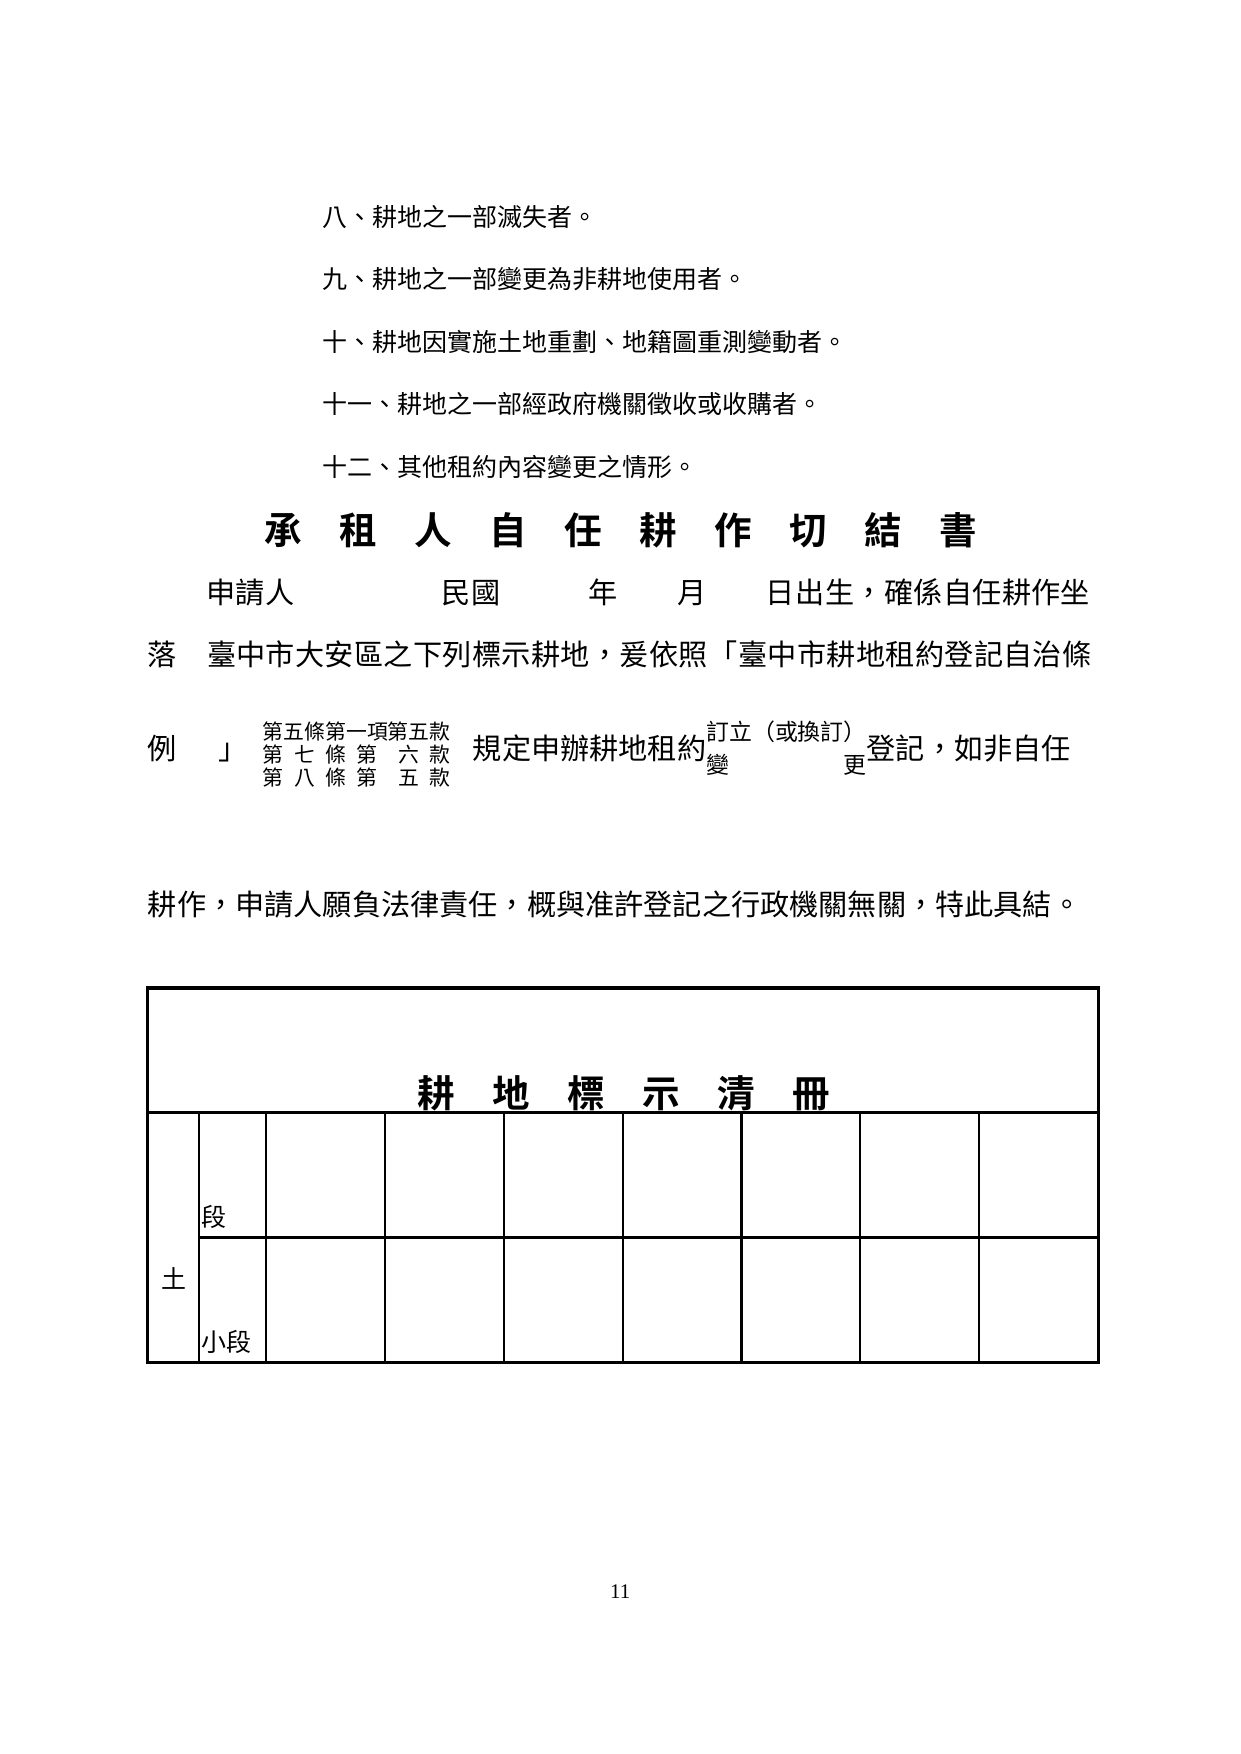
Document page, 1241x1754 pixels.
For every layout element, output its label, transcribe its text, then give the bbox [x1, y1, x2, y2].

table_cell [386, 1114, 503, 1236]
text 十、耕地因實施土地重劃、地籍圖重測變動者。 [148, 299, 1092, 361]
table_cell [386, 1239, 503, 1361]
table_cell [743, 1239, 859, 1361]
table_header 耕 地 標 示 清 冊 [149, 990, 1097, 1111]
table_cell 土 [149, 1114, 198, 1361]
table_cell [624, 1239, 740, 1361]
table_cell [980, 1114, 1097, 1236]
text 第 七 條 第 六 款 [263, 742, 458, 764]
text 申請人 民國 年 月 日出生，確係自任耕作坐落 臺中市大安區之下列標示耕地，爰依照「臺中市耕地租約登記自治條例」 規定申辦耕地租約訂立（或換訂）變 更登記，如非自任 [148, 549, 1092, 799]
text 第五條第一項第五款 [263, 719, 458, 742]
table_cell [267, 1114, 384, 1236]
table_cell 段 [200, 1114, 265, 1236]
text 耕作，申請人願負法律責任，概與准許登記之行政機關無關，特此具結。 [148, 861, 1092, 924]
text 十一、耕地之一部經政府機關徵收或收購者。 [148, 361, 1092, 424]
table_cell [505, 1114, 622, 1236]
table_cell [861, 1239, 978, 1361]
table_cell [505, 1239, 622, 1361]
table_cell [743, 1114, 859, 1236]
table_cell [624, 1114, 740, 1236]
text 九、耕地之一部變更為非耕地使用者。 [148, 236, 1092, 299]
text 八、耕地之一部滅失者。 [148, 174, 1092, 236]
table_cell [861, 1114, 978, 1236]
text 第 八 條 第 五 款 [263, 764, 458, 787]
table_cell [980, 1239, 1097, 1361]
table_cell 小段 [200, 1239, 265, 1361]
text 承 租 人 自 任 耕 作 切 結 書 [148, 486, 1092, 549]
table_cell [267, 1239, 384, 1361]
text 十二、其他租約內容變更之情形。 [148, 424, 1092, 486]
